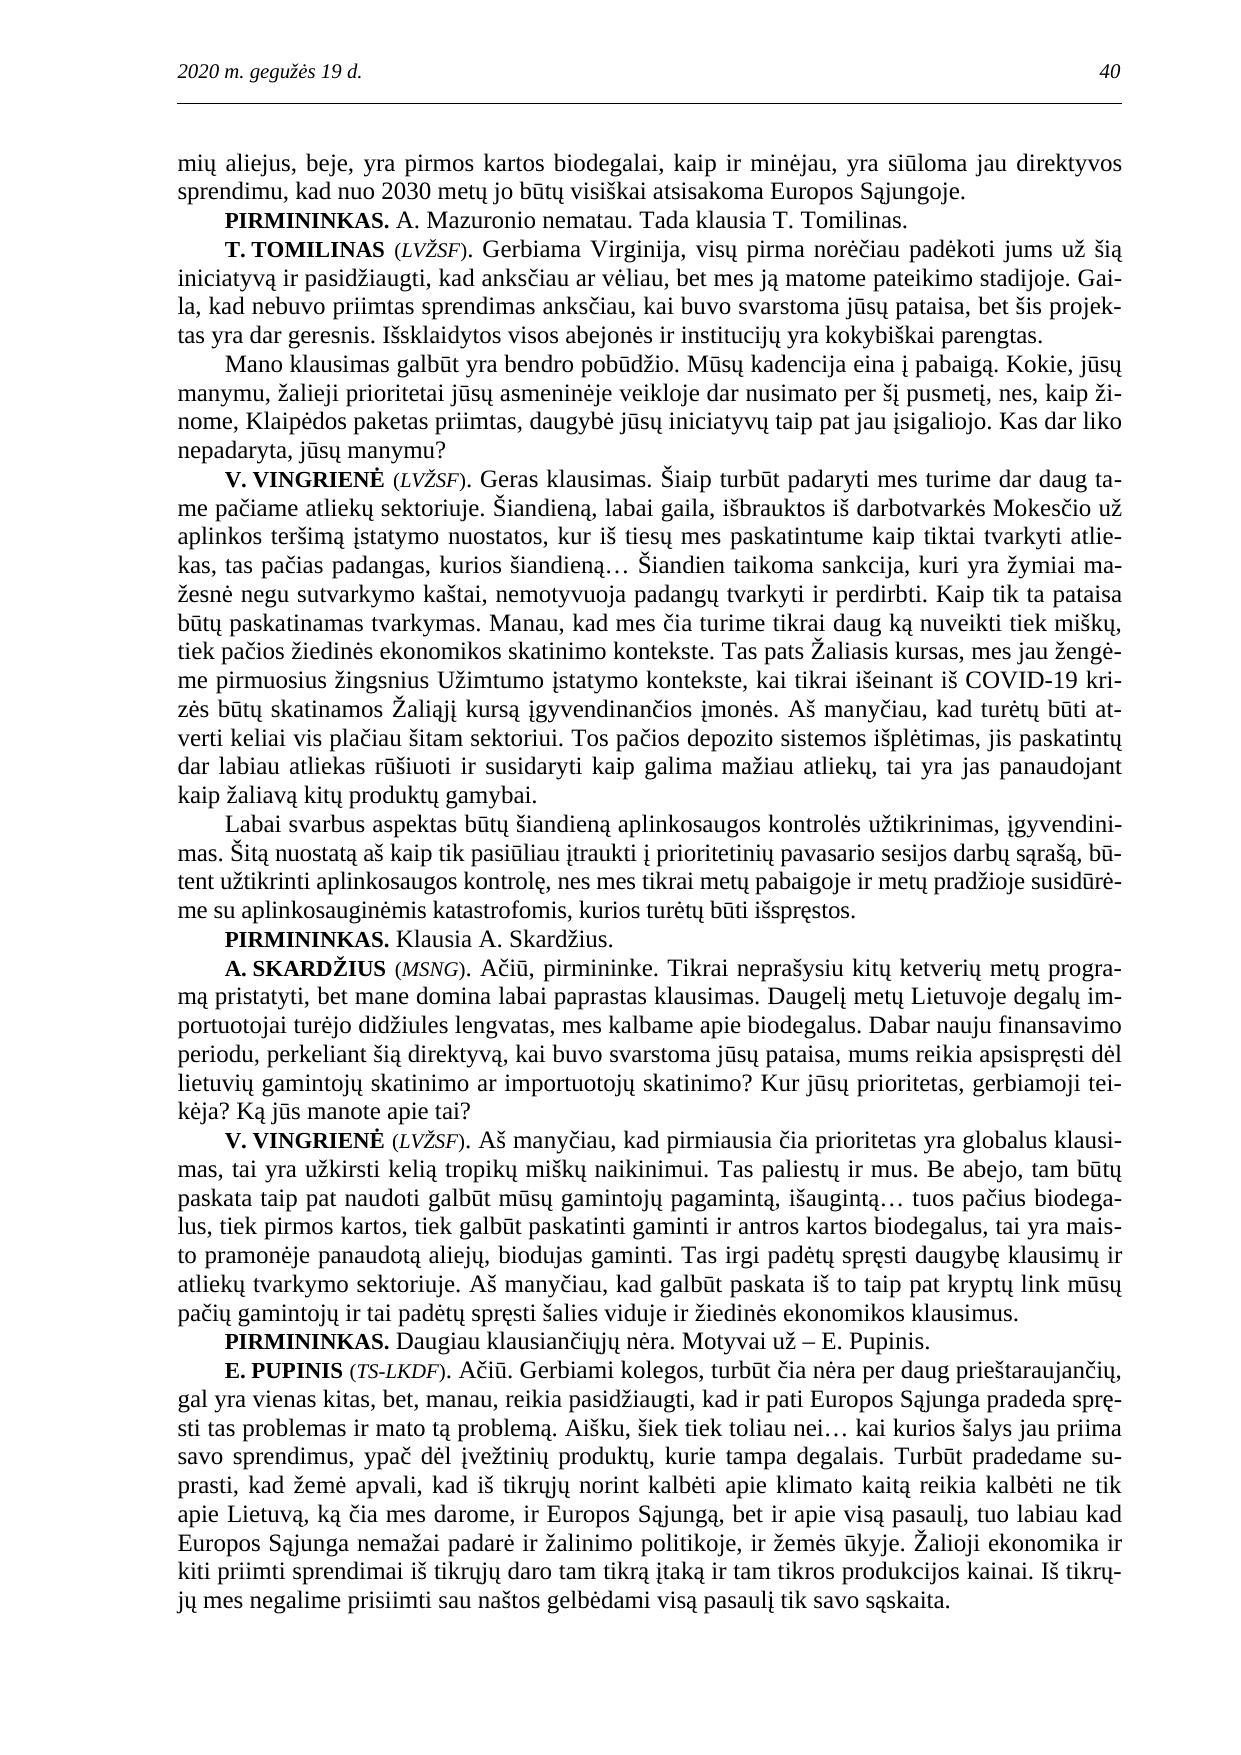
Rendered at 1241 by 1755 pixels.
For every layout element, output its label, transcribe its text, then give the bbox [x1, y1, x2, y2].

text mių alie­jus, be­je, yra pir­mos kar­tos bio­de­ga­lai, kaip ir mi­nė­jau, yra siū­lo­ma jau di­rek­ty­vos spren­di­mu, kad nuo 2030 me­tų jo bū­tų vi­siš­kai at­si­sa­ko­ma Eu­ro­pos Są­jun­go­je. [177, 148, 1122, 205]
text A. SKARDŽIUS (MSNG). Ačiū, pir­mi­nin­ke. Tik­rai ne­pra­šy­siu ki­tų ket­ve­rių me­tų pro­gra­mą pri­sta­ty­ti, bet ma­ne do­mi­na la­bai pa­pras­tas klau­si­mas. Dau­ge­lį me­tų Lie­tu­vo­je de­ga­lų im­por­tuo­to­jai tu­rė­jo di­džiu­les leng­va­tas, mes kal­ba­me apie bio­de­ga­lus. Da­bar nau­ju fi­nan­sa­vi­mo pe­ri­odu, per­ke­liant šią di­rek­ty­vą, kai bu­vo svars­to­ma jū­sų pa­tai­sa, mums rei­kia ap­si­spręs­ti dėl lie­tu­vių ga­min­to­jų ska­ti­ni­mo ar im­por­tuo­to­jų ska­ti­ni­mo? Kur jū­sų pri­ori­te­tas, ger­bia­mo­ji tei­kė­ja? Ką jūs ma­no­te apie tai? [177, 953, 1122, 1125]
text T. TOMILINAS (LVŽSF). Ger­bia­ma Vir­gi­ni­ja, vi­sų pir­ma no­rė­čiau pa­dė­ko­ti jums už šią ini­cia­ty­vą ir pa­si­džiaug­ti, kad anks­čiau ar vė­liau, bet mes ją ma­to­me pa­tei­ki­mo sta­di­jo­je. Gai­la, kad ne­bu­vo pri­im­tas spren­di­mas anks­čiau, kai bu­vo svars­to­ma jū­sų pa­tai­sa, bet šis pro­jek­tas yra dar ge­res­nis. Iš­sklai­dy­tos vi­sos abe­jo­nės ir ins­ti­tu­ci­jų yra ko­ky­biš­kai pa­reng­tas. [177, 234, 1122, 349]
text V. VINGRIENĖ (LVŽSF). Ge­ras klau­si­mas. Šiaip tur­būt pa­da­ry­ti mes tu­ri­me dar daug ta­me pa­čia­me at­lie­kų sek­to­riu­je. Šian­die­ną, la­bai gai­la, iš­brauk­tos iš dar­bo­tvarkės Mo­kes­čio už ap­lin­kos ter­ši­mą įsta­ty­mo nuo­sta­tos, kur iš tie­sų mes pa­ska­tin­tu­me kaip tik­tai tvar­ky­ti at­lie­kas, tas pa­čias pa­dan­gas, ku­rios šian­die­ną… Šian­dien tai­ko­ma sank­ci­ja, ku­ri yra žy­miai ma­žes­nė ne­gu su­tvar­ky­mo kaš­tai, ne­mo­ty­vuo­ja pa­dan­gų tvar­ky­ti ir per­dirb­ti. Kaip tik ta pa­tai­sa bū­tų pa­ska­ti­na­mas tvar­ky­mas. Ma­nau, kad mes čia tu­ri­me tik­rai daug ką nu­veik­ti tiek miš­kų, tiek pa­čios žie­di­nės eko­no­mi­kos ska­ti­ni­mo kon­teks­te. Tas pats Ža­lia­sis kur­sas, mes jau žen­gė­me pir­muo­sius žings­nius Už­im­tu­mo įsta­ty­mo kon­teks­te, kai tik­rai iš­ei­nant iš COVID-19 kri­zės bū­tų ska­ti­na­mos Ža­li­ą­jį kur­są įgy­ven­di­nan­čios įmo­nės. Aš ma­ny­čiau, kad tu­rė­tų bū­ti at­ver­ti ke­liai vis pla­čiau ši­tam sek­to­riui. Tos pa­čios de­po­zi­to sis­te­mos iš­plė­ti­mas, jis pa­ska­tin­tų dar la­biau at­lie­kas rū­šiuo­ti ir su­si­da­ry­ti kaip ga­li­ma ma­žiau at­lie­kų, tai yra jas pa­nau­do­jant kaip ža­lia­vą ki­tų pro­duk­tų ga­my­bai. [177, 464, 1122, 809]
text E. PUPINIS (TS-LKDF). Ačiū. Ger­bia­mi ko­le­gos, tur­būt čia nė­ra per daug prieš­ta­rau­jan­čių, gal yra vie­nas ki­tas, bet, ma­nau, rei­kia pa­si­džiaug­ti, kad ir pa­ti Eu­ro­pos Są­jun­ga pra­de­da sprę­s­ti tas pro­ble­mas ir ma­to tą pro­ble­mą. Aiš­ku, šiek tiek to­liau nei… kai ku­rios ša­lys jau pri­ima sa­vo spren­di­mus, ypač dėl įvež­ti­nių pro­duk­tų, ku­rie tam­pa de­ga­lais. Tur­būt pra­de­da­me su­pras­ti, kad že­mė ap­va­li, kad iš tik­rų­jų no­rint kal­bė­ti apie kli­ma­to kai­tą rei­kia kal­bė­ti ne tik apie Lie­tu­vą, ką čia mes da­ro­me, ir Eu­ro­pos Są­jun­gą, bet ir apie vi­są pa­sau­lį, tuo la­biau kad Eu­ro­pos Są­jun­ga ne­ma­žai pa­da­rė ir ža­li­ni­mo po­li­ti­ko­je, ir že­mės ūky­je. Ža­lio­ji eko­no­mi­ka ir ki­ti pri­im­ti spren­di­mai iš tik­rų­jų da­ro tam tik­rą įta­ką ir tam tik­ros pro­duk­ci­jos kai­nai. Iš tik­rų­jų mes ne­ga­li­me pri­si­im­ti sau naš­tos gel­bė­da­mi vi­są pa­sau­lį tik sa­vo są­skai­ta. [177, 1355, 1122, 1614]
text La­bai svar­bus as­pek­tas bū­tų šian­die­ną ap­lin­ko­sau­gos kon­tro­lės už­tik­ri­ni­mas, įgy­ven­di­ni­mas. Ši­tą nuo­sta­tą aš kaip tik pa­siū­liau įtrauk­ti į pri­ori­te­ti­nių pa­va­sa­rio se­si­jos dar­bų są­ra­šą, bū­tent už­tik­rin­ti ap­lin­ko­sau­gos kon­tro­lę, nes mes tik­rai me­tų pa­bai­go­je ir me­tų pra­džio­je su­si­dū­rė­me su ap­lin­ko­sau­gi­nė­mis ka­tast­ro­fo­mis, ku­rios tu­rė­tų bū­ti iš­spręs­tos. [177, 809, 1122, 924]
text PIRMININKAS. A. Ma­zu­ro­nio ne­ma­tau. Ta­da klau­sia T. To­mi­li­nas. [177, 205, 1122, 234]
text Ma­no klau­si­mas gal­būt yra ben­dro po­bū­džio. Mū­sų ka­den­ci­ja ei­na į pa­bai­gą. Ko­kie, jū­sų ma­ny­mu, ža­lie­ji pri­ori­te­tai jū­sų as­me­ni­nė­je veik­lo­je dar nu­si­ma­to per šį pus­me­tį, nes, kaip ži­no­me, Klai­pė­dos pa­ke­tas pri­im­tas, dau­gy­bė jū­sų ini­cia­ty­vų taip pat jau įsi­ga­lio­jo. Kas dar li­ko ne­pa­da­ry­ta, jū­sų ma­ny­mu? [177, 349, 1122, 464]
text PIRMININKAS. Klau­sia A. Skar­džius. [177, 924, 1122, 953]
text PIRMININKAS. Dau­giau klau­sian­čių­jų nė­ra. Mo­ty­vai už – E. Pu­pi­nis. [177, 1326, 1122, 1355]
text V. VINGRIENĖ (LVŽSF). Aš ma­ny­čiau, kad pir­miau­sia čia pri­ori­te­tas yra glo­ba­lus klau­si­mas, tai yra už­kirs­ti ke­lią tro­pi­kų miš­kų nai­ki­ni­mui. Tas pa­lies­tų ir mus. Be abe­jo, tam bū­tų pa­ska­ta taip pat nau­do­ti gal­būt mū­sų ga­min­to­jų pa­ga­min­tą, iš­au­gin­tą… tuos pa­čius bio­de­ga­lus, tiek pir­mos kar­tos, tiek gal­būt pa­ska­tin­ti ga­min­ti ir ant­ros kar­tos bio­de­ga­lus, tai yra mais­to pra­mo­nė­je pa­nau­do­tą alie­jų, bio­du­jas ga­min­ti. Tas ir­gi pa­dė­tų spręs­ti dau­gy­bę klau­si­mų ir at­lie­kų tvar­ky­mo sek­to­riu­je. Aš ma­ny­čiau, kad gal­būt pa­ska­ta iš to taip pat kryp­tų link mū­sų pa­čių ga­min­to­jų ir tai pa­dė­tų spręs­ti ša­lies vi­du­je ir žie­di­nės eko­no­mi­kos klau­si­mus. [177, 1125, 1122, 1326]
